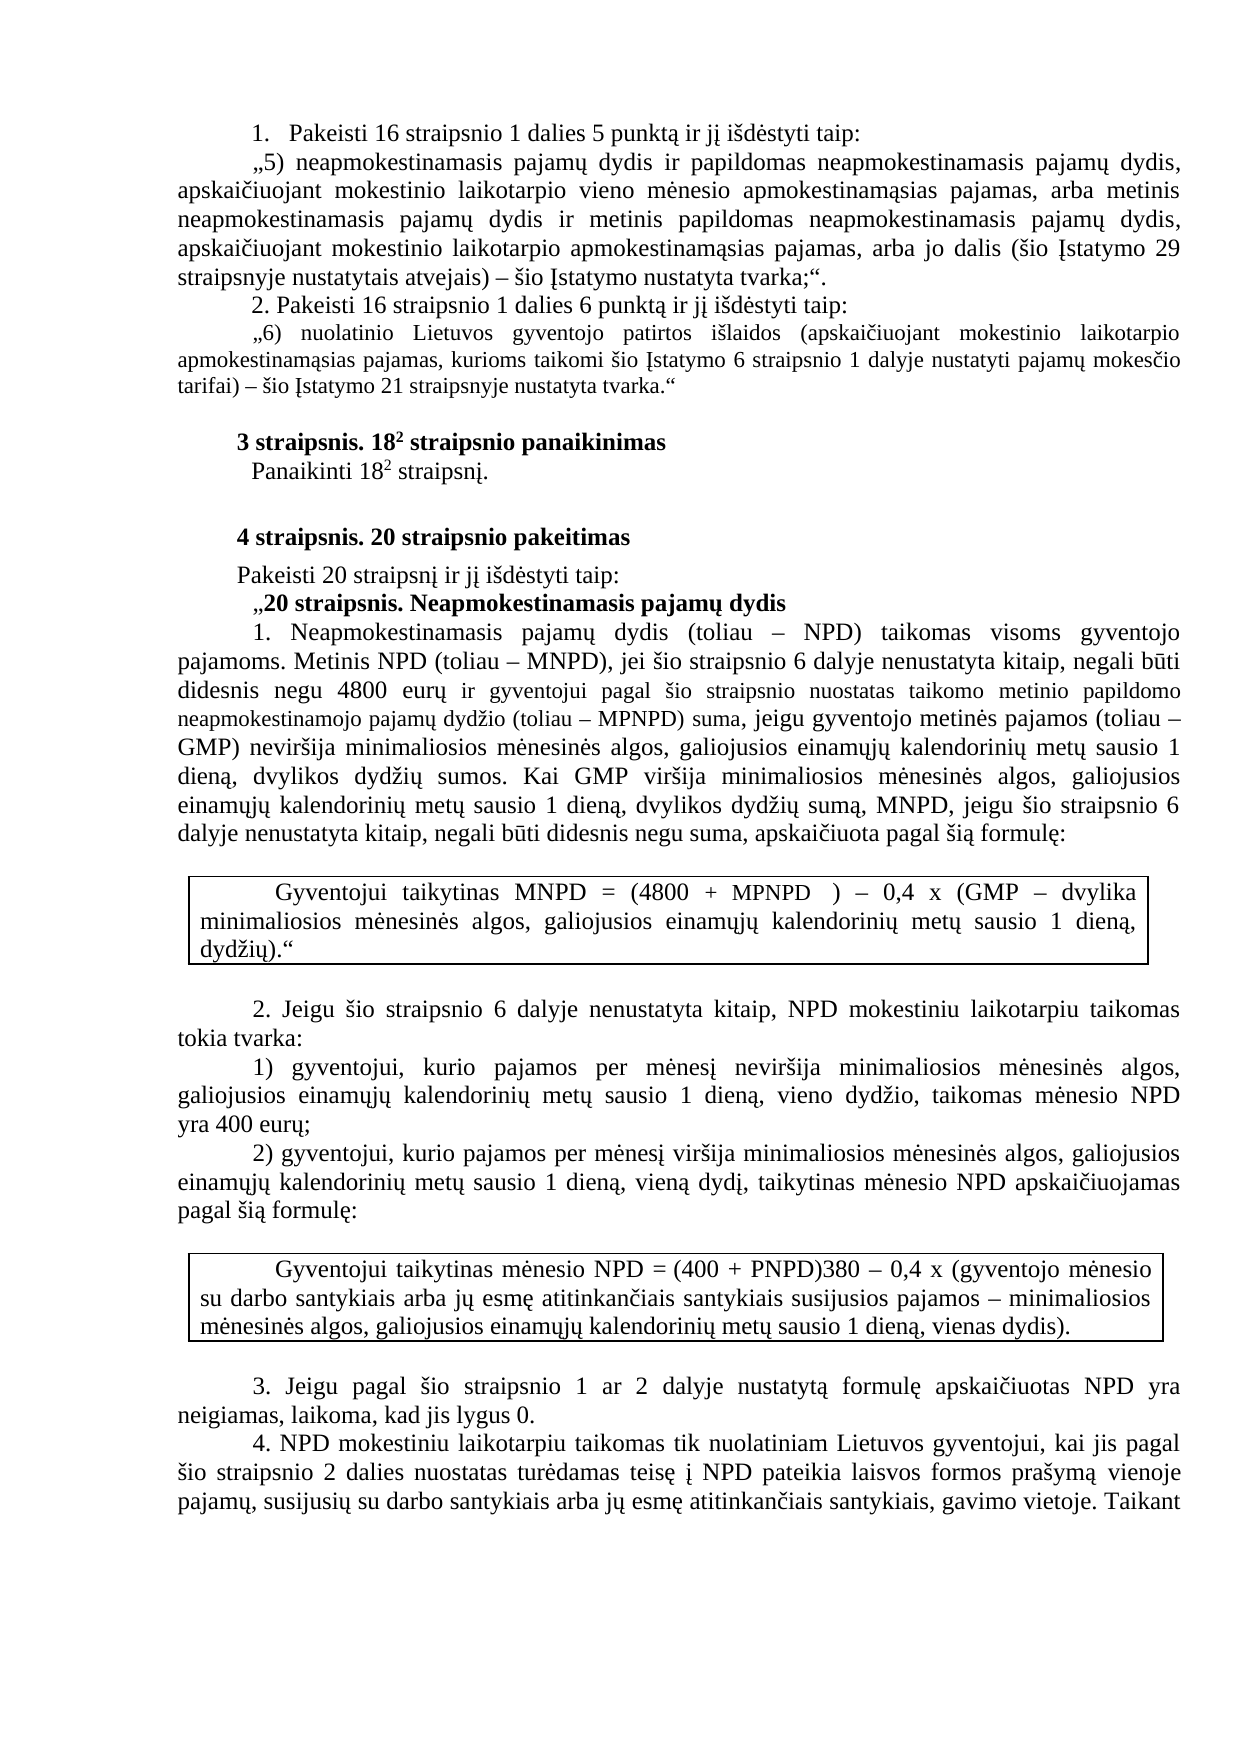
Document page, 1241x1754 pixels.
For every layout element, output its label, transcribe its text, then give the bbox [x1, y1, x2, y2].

text „6) nuolatinio Lietuvos gyventojo patirtos išlaidos (apskaičiuojant mokestinio laikotarpio apmokestinamąsias pajamas, kurioms taikomi šio Įstatymo 6 straipsnio 1 dalyje nustatyti pajamų mokesčio tarifai) – šio Įstatymo 21 straipsnyje nustatyta tvarka.“ [177, 319, 1181, 398]
text „20 straipsnis. Neapmokestinamasis pajamų dydis [177, 588, 1186, 617]
text 4. NPD mokestiniu laikotarpiu taikomas tik nuolatiniam Lietuvos gyventojui, kai jis pagal šio straipsnio 2 dalies nuostatas turėdamas teisę į NPD pateikia laisvos formos prašymą vienoje pajamų, susijusių su darbo santykiais arba jų esmę atitinkančiais santykiais, gavimo vietoje. Taikant [177, 1428, 1181, 1515]
text 1. Neapmokestinamasis pajamų dydis (toliau – NPD) taikomas visoms gyventojo pajamoms. Metinis NPD (toliau – MNPD), jei šio straipsnio 6 dalyje nenustatyta kitaip, negali būti didesnis negu 4800 eurų ir gyventojui pagal šio straipsnio nuostatas taikomo metinio papildomo neapmokestinamojo pajamų dydžio (toliau – MPNPD) suma, jeigu gyventojo metinės pajamos (toliau – GMP) neviršija minimaliosios mėnesinės algos, galiojusios einamųjų kalendorinių metų sausio 1 dieną, dvylikos dydžių sumos. Kai GMP viršija minimaliosios mėnesinės algos, galiojusios einamųjų kalendorinių metų sausio 1 dieną, dvylikos dydžių sumą, MNPD, jeigu šio straipsnio 6 dalyje nenustatyta kitaip, negali būti didesnis negu suma, apskaičiuota pagal šią formulę: [177, 617, 1181, 847]
table_header Gyventojui taikytinas MNPD = (4800 + MPNPD ) – 0,4 x (GMP – dvylika minimaliosios mėnesinės algos, galiojusios einamųjų kalendorinių metų sausio 1 dieną, dydžių).“ [190, 877, 1147, 963]
text 2. Pakeisti 16 straipsnio 1 dalies 6 punktą ir jį išdėstyti taip: [177, 291, 1181, 319]
text 4 straipsnis. 20 straipsnio pakeitimas [177, 522, 1181, 551]
text 2) gyventojui, kurio pajamos per mėnesį viršija minimaliosios mėnesinės algos, galiojusios einamųjų kalendorinių metų sausio 1 dieną, vieną dydį, taikytinas mėnesio NPD apskaičiuojamas pagal šią formulę: [177, 1138, 1181, 1224]
text Pakeisti 20 straipsnį ir jį išdėstyti taip: [177, 551, 1181, 588]
text 1) gyventojui, kurio pajamos per mėnesį neviršija minimaliosios mėnesinės algos, galiojusios einamųjų kalendorinių metų sausio 1 dieną, vieno dydžio, taikomas mėnesio NPD yra 400 eurų; [177, 1052, 1181, 1138]
text „5) neapmokestinamasis pajamų dydis ir papildomas neapmokestinamasis pajamų dydis, apskaičiuojant mokestinio laikotarpio vieno mėnesio apmokestinamąsias pajamas, arba metinis neapmokestinamasis pajamų dydis ir metinis papildomas neapmokestinamasis pajamų dydis, apskaičiuojant mokestinio laikotarpio apmokestinamąsias pajamas, arba jo dalis (šio Įstatymo 29 straipsnyje nustatytais atvejais) – šio Įstatymo nustatyta tvarka;“. [177, 147, 1181, 291]
text 3 straipsnis. 182 straipsnio panaikinimas [177, 427, 1181, 456]
text 3. Jeigu pagal šio straipsnio 1 ar 2 dalyje nustatytą formulę apskaičiuotas NPD yra neigiamas, laikoma, kad jis lygus 0. [177, 1371, 1181, 1428]
text Panaikinti 182 straipsnį. [177, 456, 1181, 485]
text 2. Jeigu šio straipsnio 6 dalyje nenustatyta kitaip, NPD mokestiniu laikotarpiu taikomas tokia tvarka: [177, 994, 1181, 1052]
text 1. Pakeisti 16 straipsnio 1 dalies 5 punktą ir jį išdėstyti taip: [251, 118, 1181, 147]
table_header Gyventojui taikytinas mėnesio NPD = (400 + PNPD)380 – 0,4 x (gyventojo mėnesio su darbo santykiais arba jų esmę atitinkančiais santykiais susijusios pajamos – minimaliosios mėnesinės algos, galiojusios einamųjų kalendorinių metų sausio 1 dieną, vienas dydis). [190, 1254, 1162, 1340]
